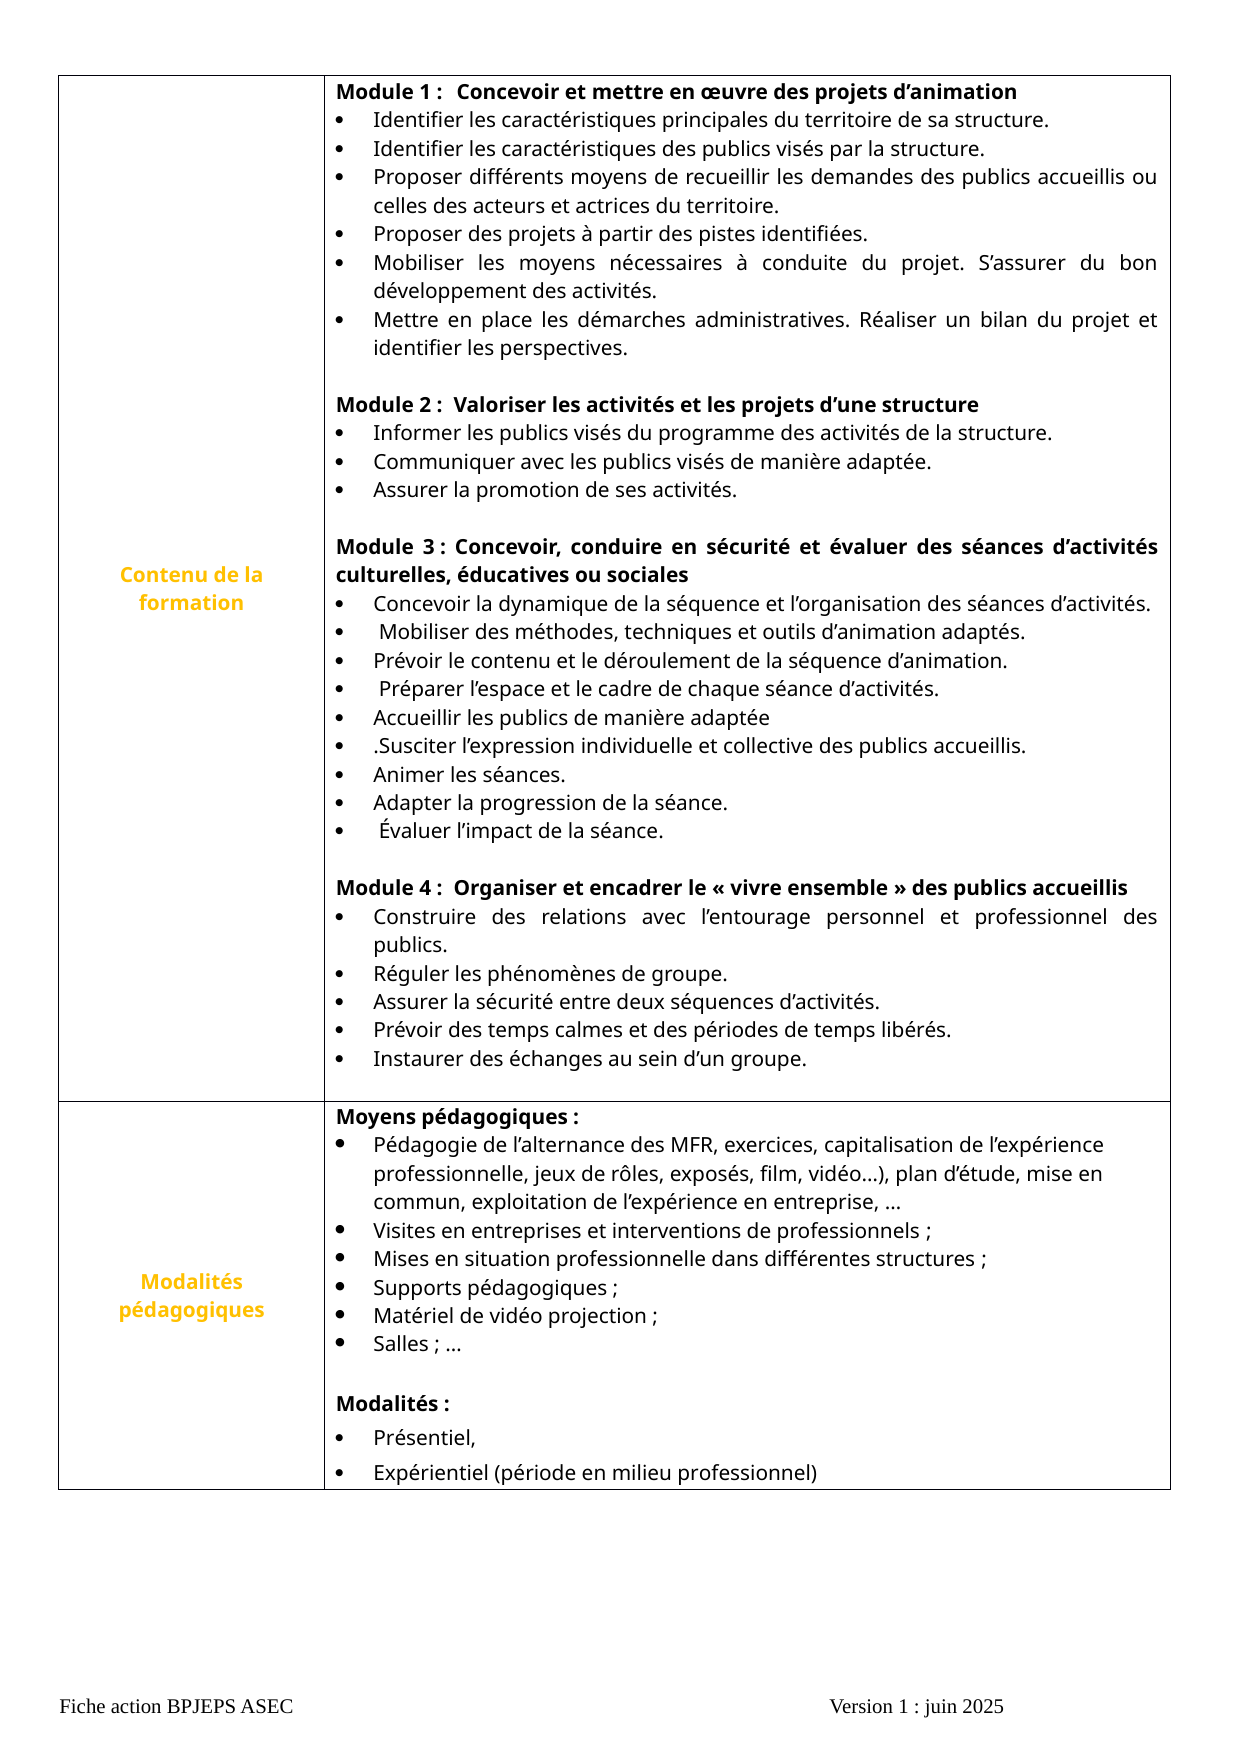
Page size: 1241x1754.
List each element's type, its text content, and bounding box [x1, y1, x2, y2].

table_cell Moyens pédagogiques : Pédagogie de l’alternance des MFR, exercices, capitalisation de l’expérience professionnelle, jeux de rôles, exposés, film, vidéo…), plan d’étude, mise en commun, exploitation de l’expérience en entreprise, … Visites en entreprises et interventions de professionnels ; Mises en situation professionnelle dans différentes structures ; Supports pédagogiques ; Matériel de vidéo projection ; Salles ; … Modalités : Présentiel, Expérientiel (période en milieu professionnel) [325, 1102, 1170, 1489]
table_cell Modalités pédagogiques [59, 1102, 324, 1489]
table_cell Contenu de la formation [59, 76, 324, 1101]
table_cell Module 1 : Concevoir et mettre en œuvre des projets d’animation Identifier les caractéristiques principales du territoire de sa structure. Identifier les caractéristiques des publics visés par la structure. Proposer différents moyens de recueillir les demandes des publics accueillis ou celles des acteurs et actrices du territoire. Proposer des projets à partir des pistes identifiées. Mobiliser les moyens nécessaires à conduite du projet. S’assurer du bon développement des activités. Mettre en place les démarches administratives. Réaliser un bilan du projet et identifier les perspectives. Module 2 : Valoriser les activités et les projets d’une structure Informer les publics visés du programme des activités de la structure. Communiquer avec les publics visés de manière adaptée. Assurer la promotion de ses activités. Module 3 : Concevoir, conduire en sécurité et évaluer des séances d’activités culturelles, éducatives ou sociales Concevoir la dynamique de la séquence et l’organisation des séances d’activités. Mobiliser des méthodes, techniques et outils d’animation adaptés. Prévoir le contenu et le déroulement de la séquence d’animation. Préparer l’espace et le cadre de chaque séance d’activités. Accueillir les publics de manière adaptée .Susciter l’expression individuelle et collective des publics accueillis. Animer les séances. Adapter la progression de la séance. Évaluer l’impact de la séance. Module 4 : Organiser et encadrer le « vivre ensemble » des publics accueillis Construire des relations avec l’entourage personnel et professionnel des publics. Réguler les phénomènes de groupe. Assurer la sécurité entre deux séquences d’activités. Prévoir des temps calmes et des périodes de temps libérés. Instaurer des échanges au sein d’un groupe. [325, 76, 1170, 1101]
